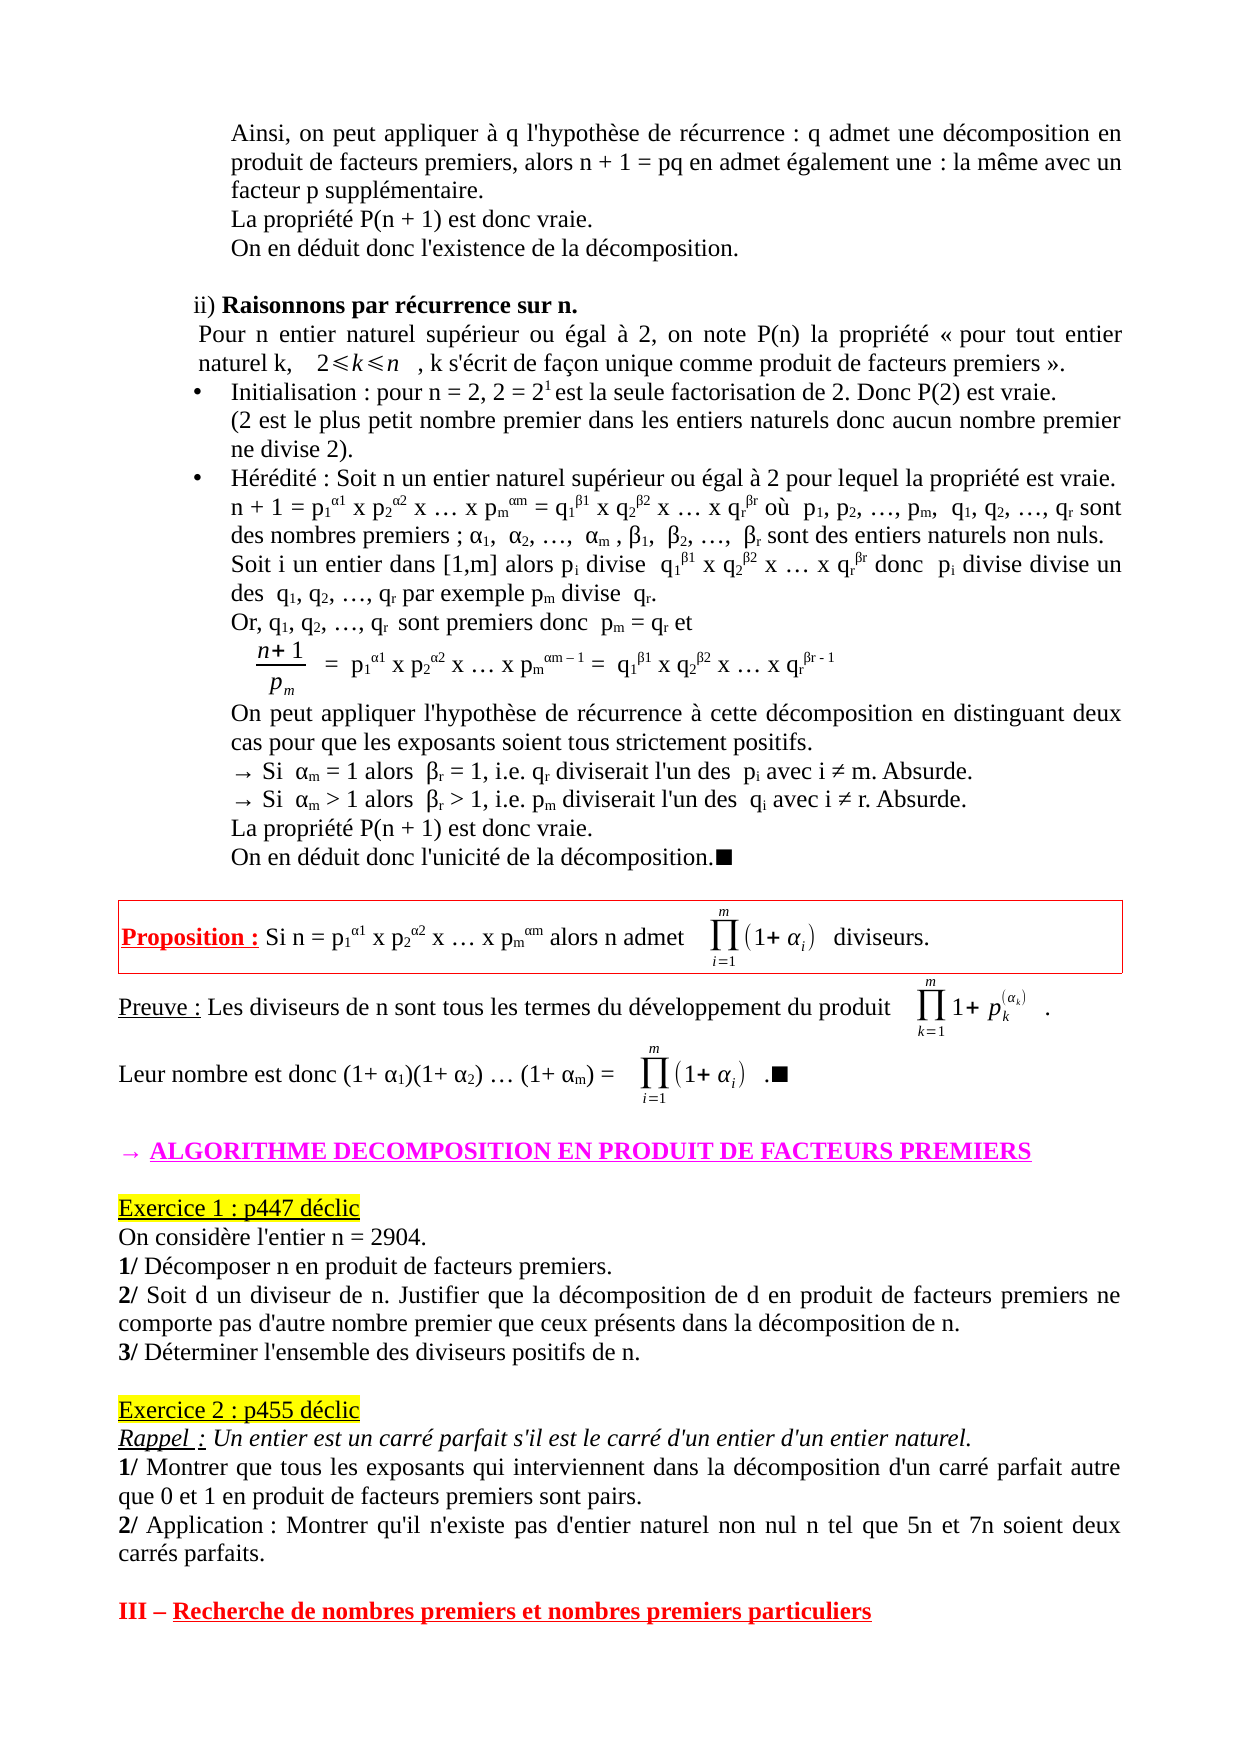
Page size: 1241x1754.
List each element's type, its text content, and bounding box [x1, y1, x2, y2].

list ii) Raisonnons par récurrence sur n. [156, 291, 1122, 319]
list On peut appliquer l'hypothèse de récurrence à cette décomposition en distinguant deux cas pour que les exposants soient tous strictement positifs. [193, 698, 1122, 756]
text III – Recherche de nombres premiers et nombres premiers particuliers [118, 1596, 1122, 1625]
text Rappel : Un entier est un carré parfait s'il est le carré d'un entier d'un entier naturel. [118, 1423, 1122, 1452]
list → Si αm = 1 alors βr = 1, i.e. qr diviserait l'un des pi avec i ≠ m. Absurde. [193, 756, 1122, 784]
list → Si αm > 1 alors βr > 1, i.e. pm diviserait l'un des qi avec i ≠ r. Absurde. [193, 784, 1122, 813]
text 1/ Décomposer n en produit de facteurs premiers. [118, 1251, 1122, 1280]
list On en déduit donc l'unicité de la décomposition.∎ [193, 842, 1122, 871]
list = p1α1 x p2α2 x … x pmαm – 1 = q1β1 x q2β2 x … x qrβr - 1 [193, 636, 1122, 698]
text Preuve : Les diviseurs de n sont tous les termes du développement du produit . [118, 974, 1122, 1040]
list On en déduit donc l'existence de la décomposition. [193, 233, 1122, 262]
text → ALGORITHME DECOMPOSITION EN PRODUIT DE FACTEURS PREMIERS [118, 1136, 1122, 1165]
list Initialisation : pour n = 2, 2 = 21 est la seule factorisation de 2. Donc P(2) est vraie. [193, 377, 1122, 406]
text 2/ Application : Montrer qu'il n'existe pas d'entier naturel non nul n tel que 5n et 7n soient deux carrés parfaits. [118, 1510, 1122, 1567]
list Soit i un entier dans [1,m] alors pi divise q1β1 x q2β2 x … x qrβr donc pi divise divise un des q1, q2, …, qr par exemple pm divise qr. [193, 549, 1122, 607]
list La propriété P(n + 1) est donc vraie. [193, 204, 1122, 233]
text 2/ Soit d un diviseur de n. Justifier que la décomposition de d en produit de facteurs premiers ne comporte pas d'autre nombre premier que ceux présents dans la décomposition de n. [118, 1280, 1122, 1337]
list Hérédité : Soit n un entier naturel supérieur ou égal à 2 pour lequel la propriété est vraie. [193, 463, 1122, 492]
list La propriété P(n + 1) est donc vraie. [193, 813, 1122, 842]
text Exercice 2 : p455 déclic [118, 1395, 1122, 1423]
list (2 est le plus petit nombre premier dans les entiers naturels donc aucun nombre premier ne divise 2). [193, 406, 1122, 463]
text On considère l'entier n = 2904. [118, 1222, 1122, 1251]
text Leur nombre est donc (1+ α1)(1+ α2) … (1+ αm) = .∎ [118, 1040, 1122, 1107]
list n + 1 = p1α1 x p2α2 x … x pmαm = q1β1 x q2β2 x … x qrβr où p1, p2, …, pm, q1, q2, …, qr sont des nombres premiers ; α1, α2, …, αm , β1, β2, …, βr sont des entiers naturels non nuls. [193, 492, 1122, 549]
text Proposition : Si n = p1α1 x p2α2 x … x pmαm alors n admet diviseurs. [119, 901, 1122, 973]
text 3/ Déterminer l'ensemble des diviseurs positifs de n. [118, 1337, 1122, 1366]
text Exercice 1 : p447 déclic [118, 1193, 1122, 1222]
list Ainsi, on peut appliquer à q l'hypothèse de récurrence : q admet une décomposition en produit de facteurs premiers, alors n + 1 = pq en admet également une : la même avec un facteur p supplémentaire. [193, 118, 1122, 204]
list Or, q1, q2, …, qr sont premiers donc pm = qr et [193, 607, 1122, 636]
text Pour n entier naturel supérieur ou égal à 2, on note P(n) la propriété « pour tout entier naturel k, , k s'écrit de façon unique comme produit de facteurs premiers ». [198, 319, 1122, 377]
text 1/ Montrer que tous les exposants qui interviennent dans la décomposition d'un carré parfait autre que 0 et 1 en produit de facteurs premiers sont pairs. [118, 1452, 1122, 1510]
